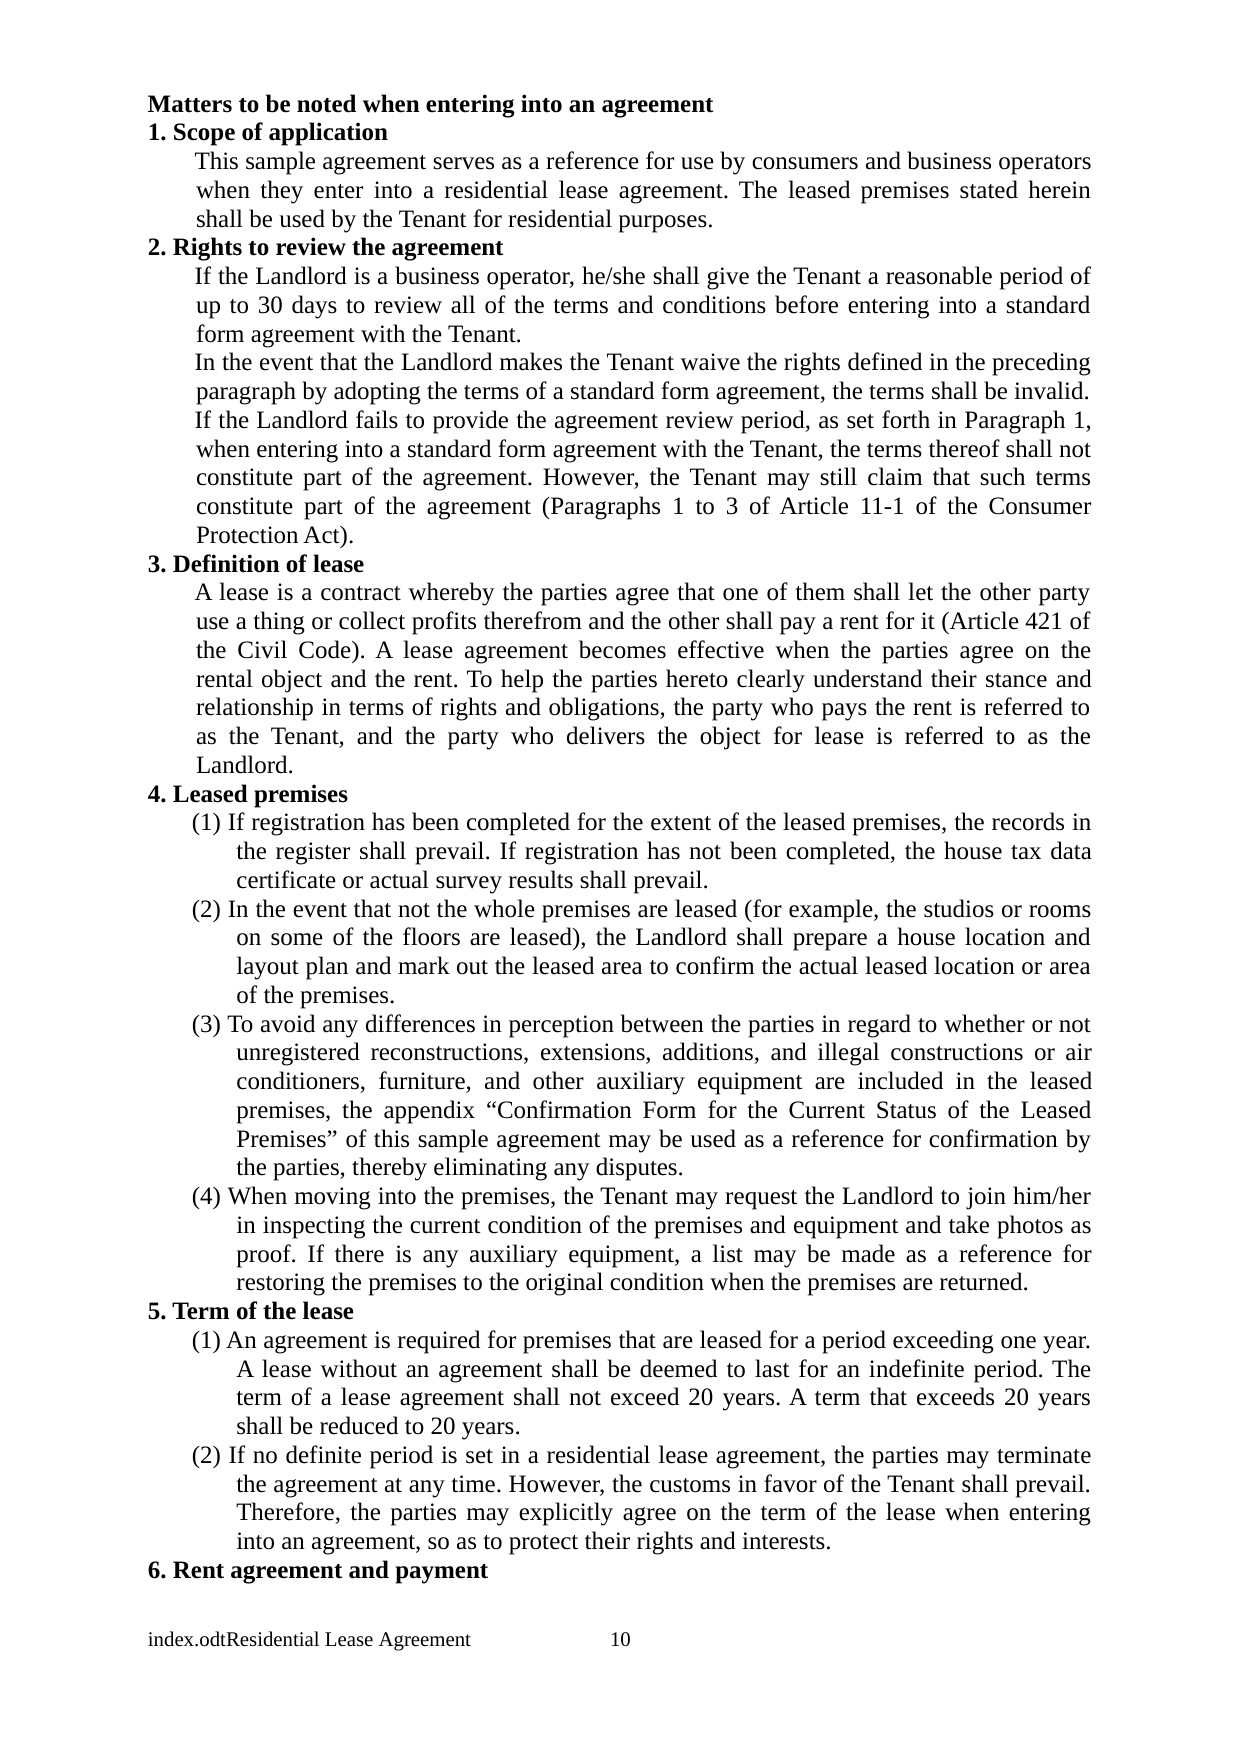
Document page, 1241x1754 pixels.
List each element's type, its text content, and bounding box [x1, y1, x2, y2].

text 2. Rights to review the agreement [148, 232, 1092, 261]
text Matters to be noted when entering into an agreement [138, 89, 1092, 117]
text This sample agreement serves as a reference for use by consumers and business operators when they enter into a residential lease agreement. The leased premises stated herein shall be used by the Tenant for residential purposes. [194, 146, 1092, 232]
text 3. Definition of lease [148, 549, 1092, 577]
text If the Landlord is a business operator, he/she shall give the Tenant a reasonable period of up to 30 days to review all of the terms and conditions before entering into a standard form agreement with the Tenant. [194, 261, 1092, 347]
text (2) In the event that not the whole premises are leased (for example, the studios or rooms on some of the floors are leased), the Landlord shall prepare a house location and layout plan and mark out the leased area to confirm the actual leased location or area of the premises. [192, 894, 1092, 1009]
text (3) To avoid any differences in perception between the parties in regard to whether or not unregistered reconstructions, extensions, additions, and illegal constructions or air conditioners, furniture, and other auxiliary equipment are included in the leased premises, the appendix “Confirmation Form for the Current Status of the Leased Premises” of this sample agreement may be used as a reference for confirmation by the parties, thereby eliminating any disputes. [192, 1009, 1092, 1181]
text (2) If no definite period is set in a residential lease agreement, the parties may terminate the agreement at any time. However, the customs in favor of the Tenant shall prevail. Therefore, the parties may explicitly agree on the term of the lease when entering into an agreement, so as to protect their rights and interests. [192, 1440, 1092, 1555]
text (4) When moving into the premises, the Tenant may request the Landlord to join him/her in inspecting the current condition of the premises and equipment and take photos as proof. If there is any auxiliary equipment, a list may be made as a reference for restoring the premises to the original condition when the premises are returned. [192, 1181, 1092, 1296]
text 6. Rent agreement and payment [148, 1555, 1092, 1584]
text A lease is a contract whereby the parties agree that one of them shall let the other party use a thing or collect profits therefrom and the other shall pay a rent for it (Article 421 of the Civil Code). A lease agreement becomes effective when the parties agree on the rental object and the rent. To help the parties hereto clearly understand their stance and relationship in terms of rights and obligations, the party who pays the rent is referred to as the Tenant, and the party who delivers the object for lease is referred to as the Landlord. [194, 577, 1092, 779]
text (1) An agreement is required for premises that are leased for a period exceeding one year. A lease without an agreement shall be deemed to last for an indefinite period. The term of a lease agreement shall not exceed 20 years. A term that exceeds 20 years shall be reduced to 20 years. [192, 1325, 1092, 1440]
text If the Landlord fails to provide the agreement review period, as set forth in Paragraph 1, when entering into a standard form agreement with the Tenant, the terms thereof shall not constitute part of the agreement. However, the Tenant may still claim that such terms constitute part of the agreement (Paragraphs 1 to 3 of Article 11-1 of the Consumer Protection Act). [194, 405, 1092, 549]
text (1) If registration has been completed for the extent of the leased premises, the records in the register shall prevail. If registration has not been completed, the house tax data certificate or actual survey results shall prevail. [192, 807, 1092, 894]
text In the event that the Landlord makes the Tenant waive the rights defined in the preceding paragraph by adopting the terms of a standard form agreement, the terms shall be invalid. [194, 347, 1092, 405]
text 5. Term of the lease [148, 1296, 1092, 1325]
text 4. Leased premises [148, 779, 1092, 807]
text 1. Scope of application [148, 117, 1092, 146]
